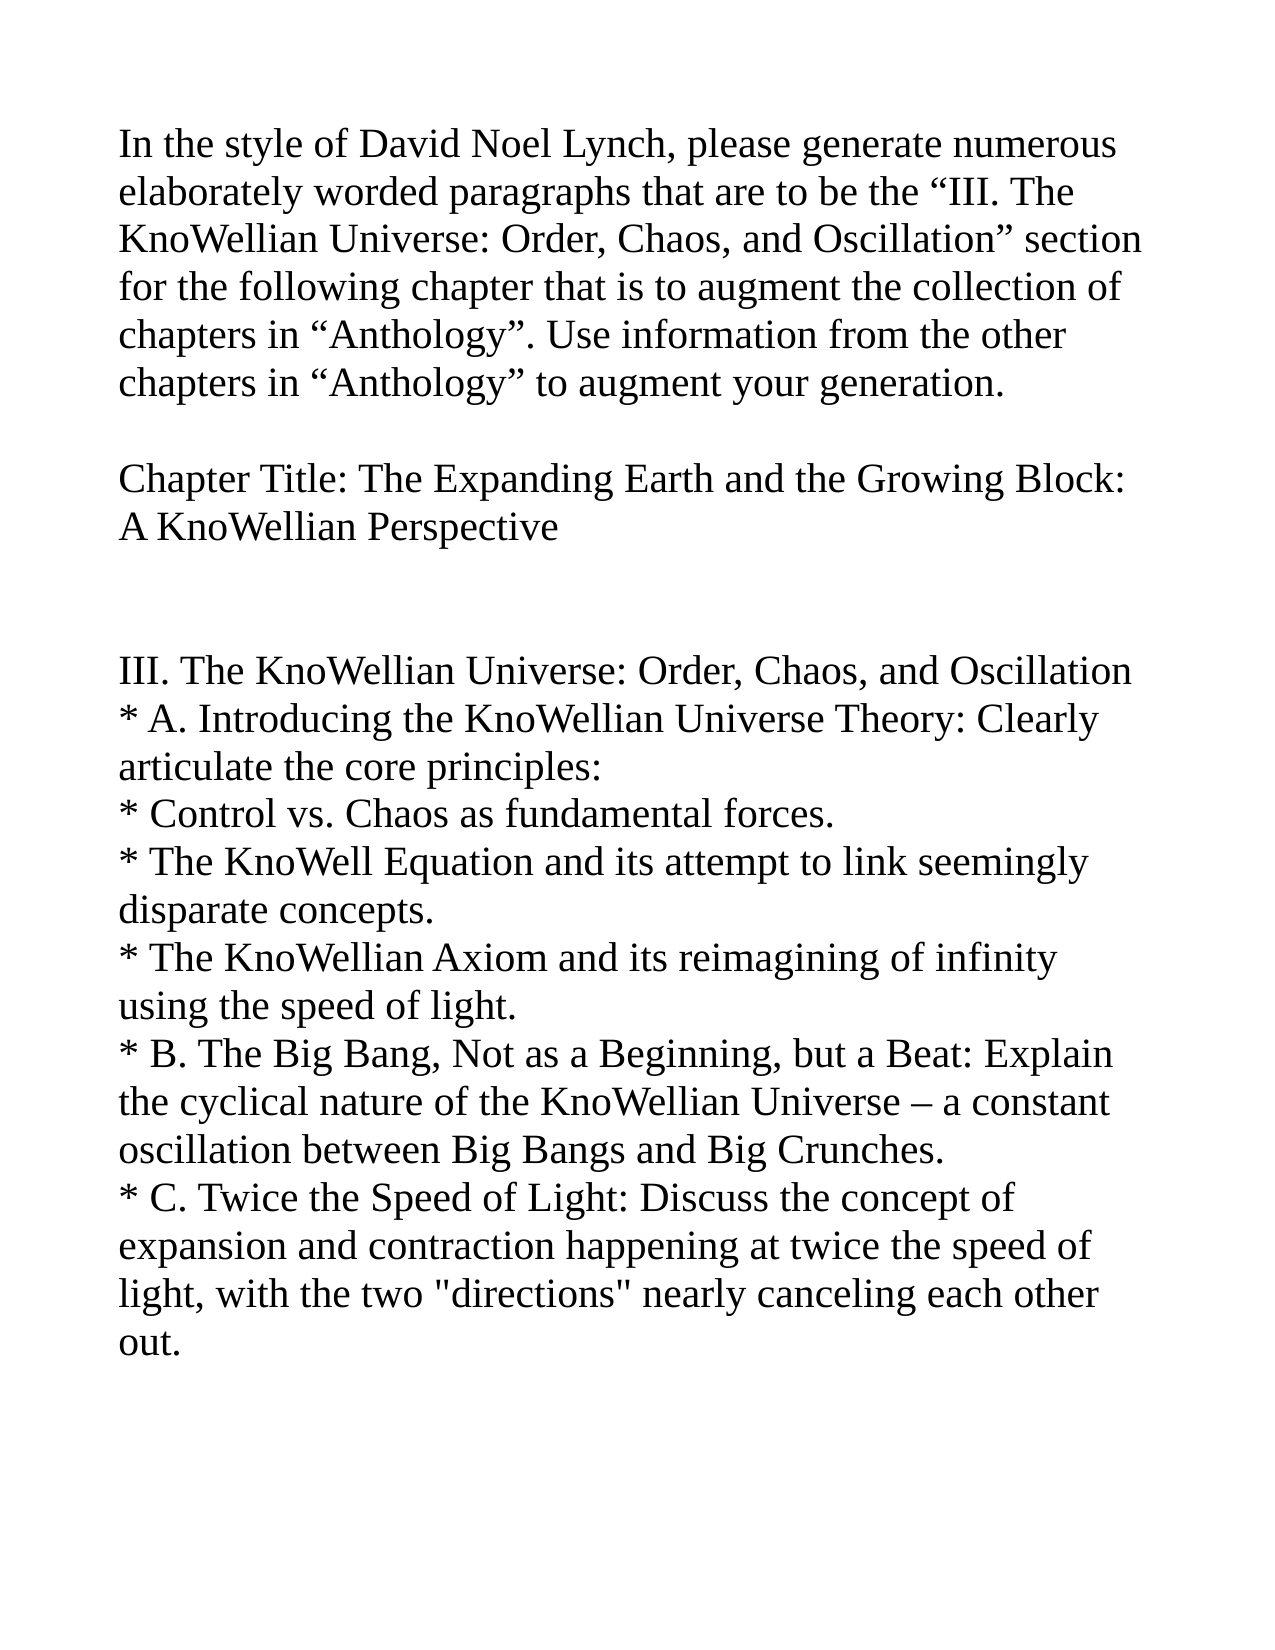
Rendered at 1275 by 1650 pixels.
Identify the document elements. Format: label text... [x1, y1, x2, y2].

text * The KnoWell Equation and its attempt to link seemingly disparate concepts. [118, 837, 1157, 933]
text * C. Twice the Speed of Light: Discuss the concept of expansion and contraction happening at twice the speed of light, with the two "directions" nearly canceling each other out. [118, 1172, 1157, 1364]
text * B. The Big Bang, Not as a Beginning, but a Beat: Explain the cyclical nature of the KnoWellian Universe – a constant oscillation between Big Bangs and Big Crunches. [118, 1028, 1157, 1172]
text In the style of David Noel Lynch, please generate numerous elaborately worded paragraphs that are to be the “III. The KnoWellian Universe: Order, Chaos, and Oscillation” section for the following chapter that is to augment the collection of chapters in “Anthology”. Use information from the other chapters in “Anthology” to augment your generation. Chapter Title: The Expanding Earth and the Growing Block: A KnoWellian Perspective [118, 118, 1157, 645]
text * Control vs. Chaos as fundamental forces. [118, 789, 1157, 837]
text III. The KnoWellian Universe: Order, Chaos, and Oscillation [118, 645, 1157, 693]
text * The KnoWellian Axiom and its reimagining of infinity using the speed of light. [118, 933, 1157, 1028]
text * A. Introducing the KnoWellian Universe Theory: Clearly articulate the core principles: [118, 693, 1157, 789]
